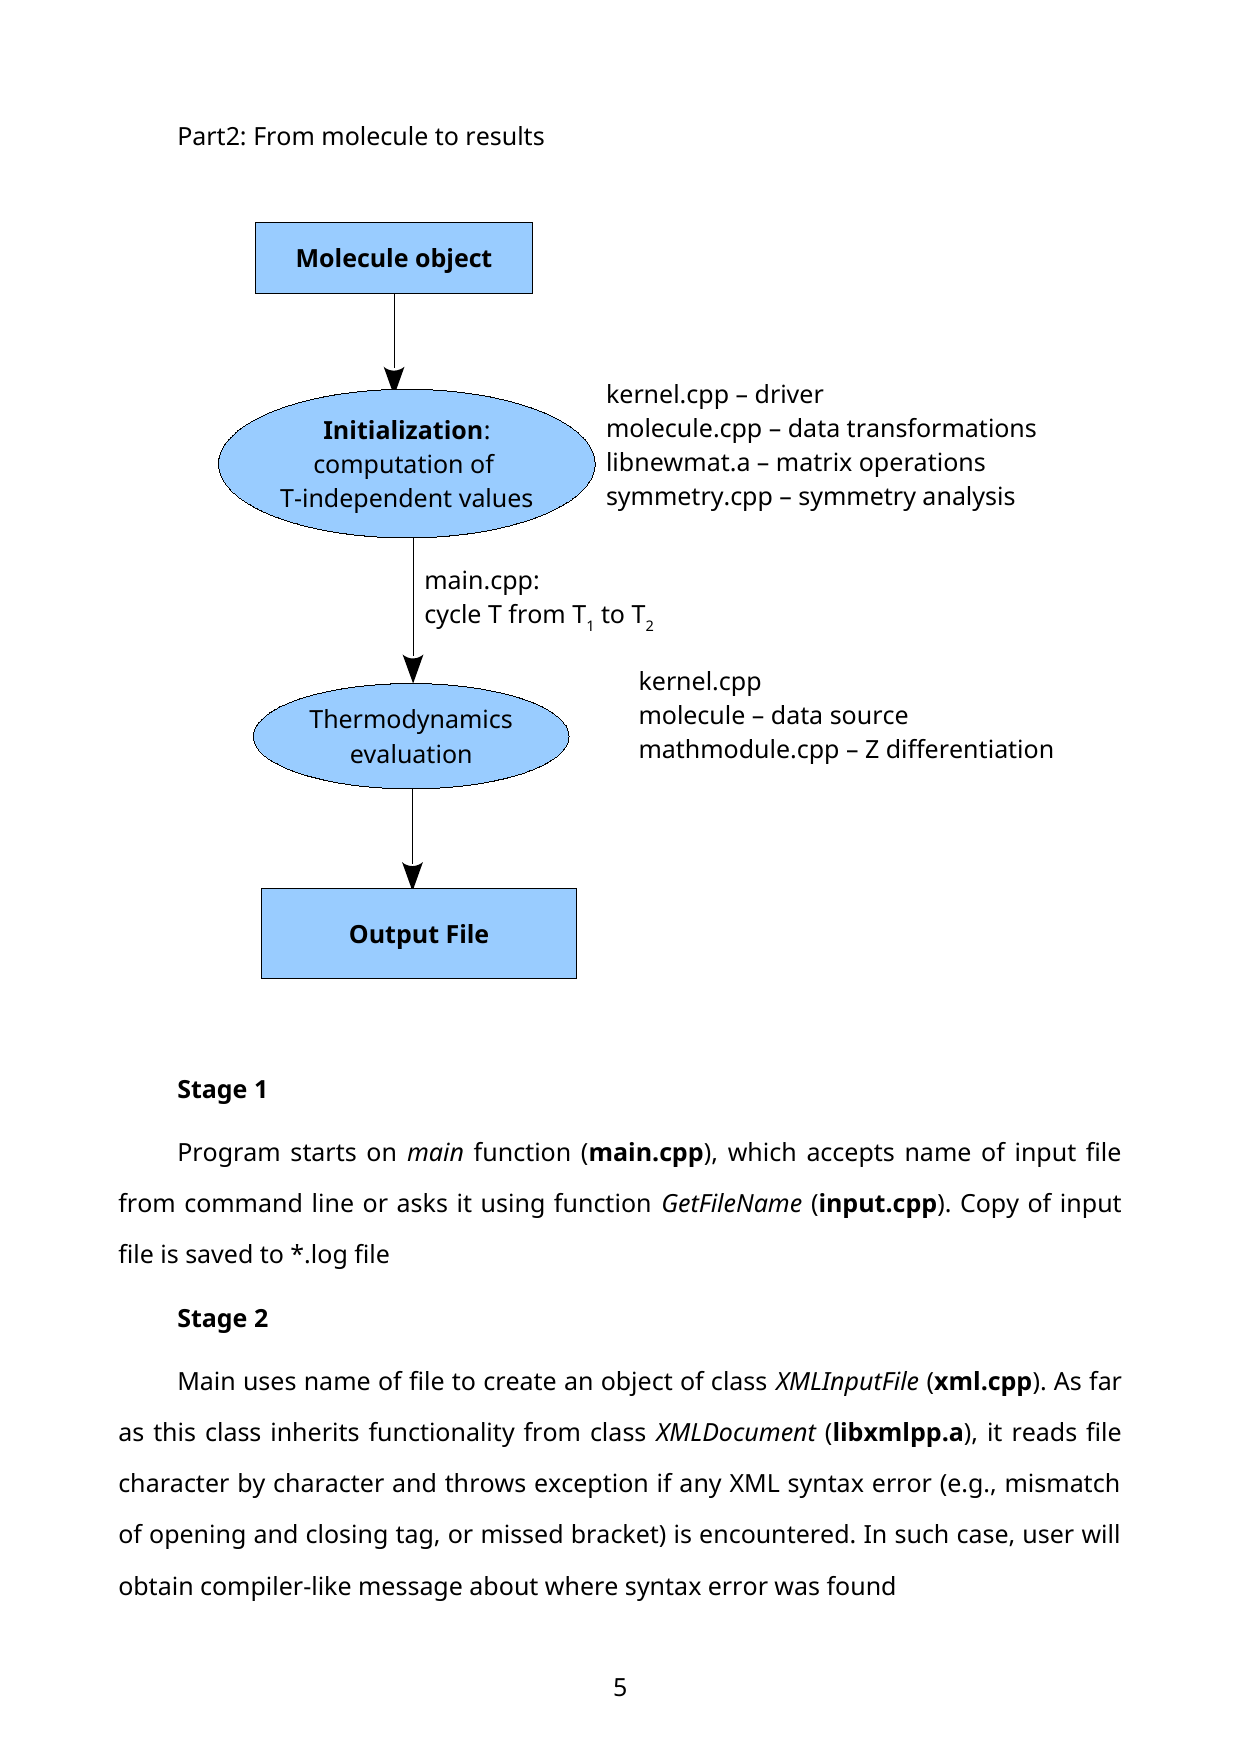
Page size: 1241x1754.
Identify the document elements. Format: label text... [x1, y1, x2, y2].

text Stage 2 [118, 1300, 1122, 1334]
text Main uses name of file to create an object of class XMLInputFile (xml.cpp). As far as this class inherits functionality from class XMLDocument (libxmlpp.a), it reads file character by character and throws exception if any XML syntax error (e.g., mismatch of opening and closing tag, or missed bracket) is encountered. In such case, user will obtain compiler-like message about where syntax error was found [118, 1364, 1122, 1602]
text Part2: From molecule to results [118, 118, 1122, 152]
text Program starts on main function (main.cpp), which accepts name of input file from command line or asks it using function GetFileName (input.cpp). Copy of input file is saved to *.log file [118, 1135, 1122, 1271]
text Stage 1 [118, 1071, 1122, 1105]
